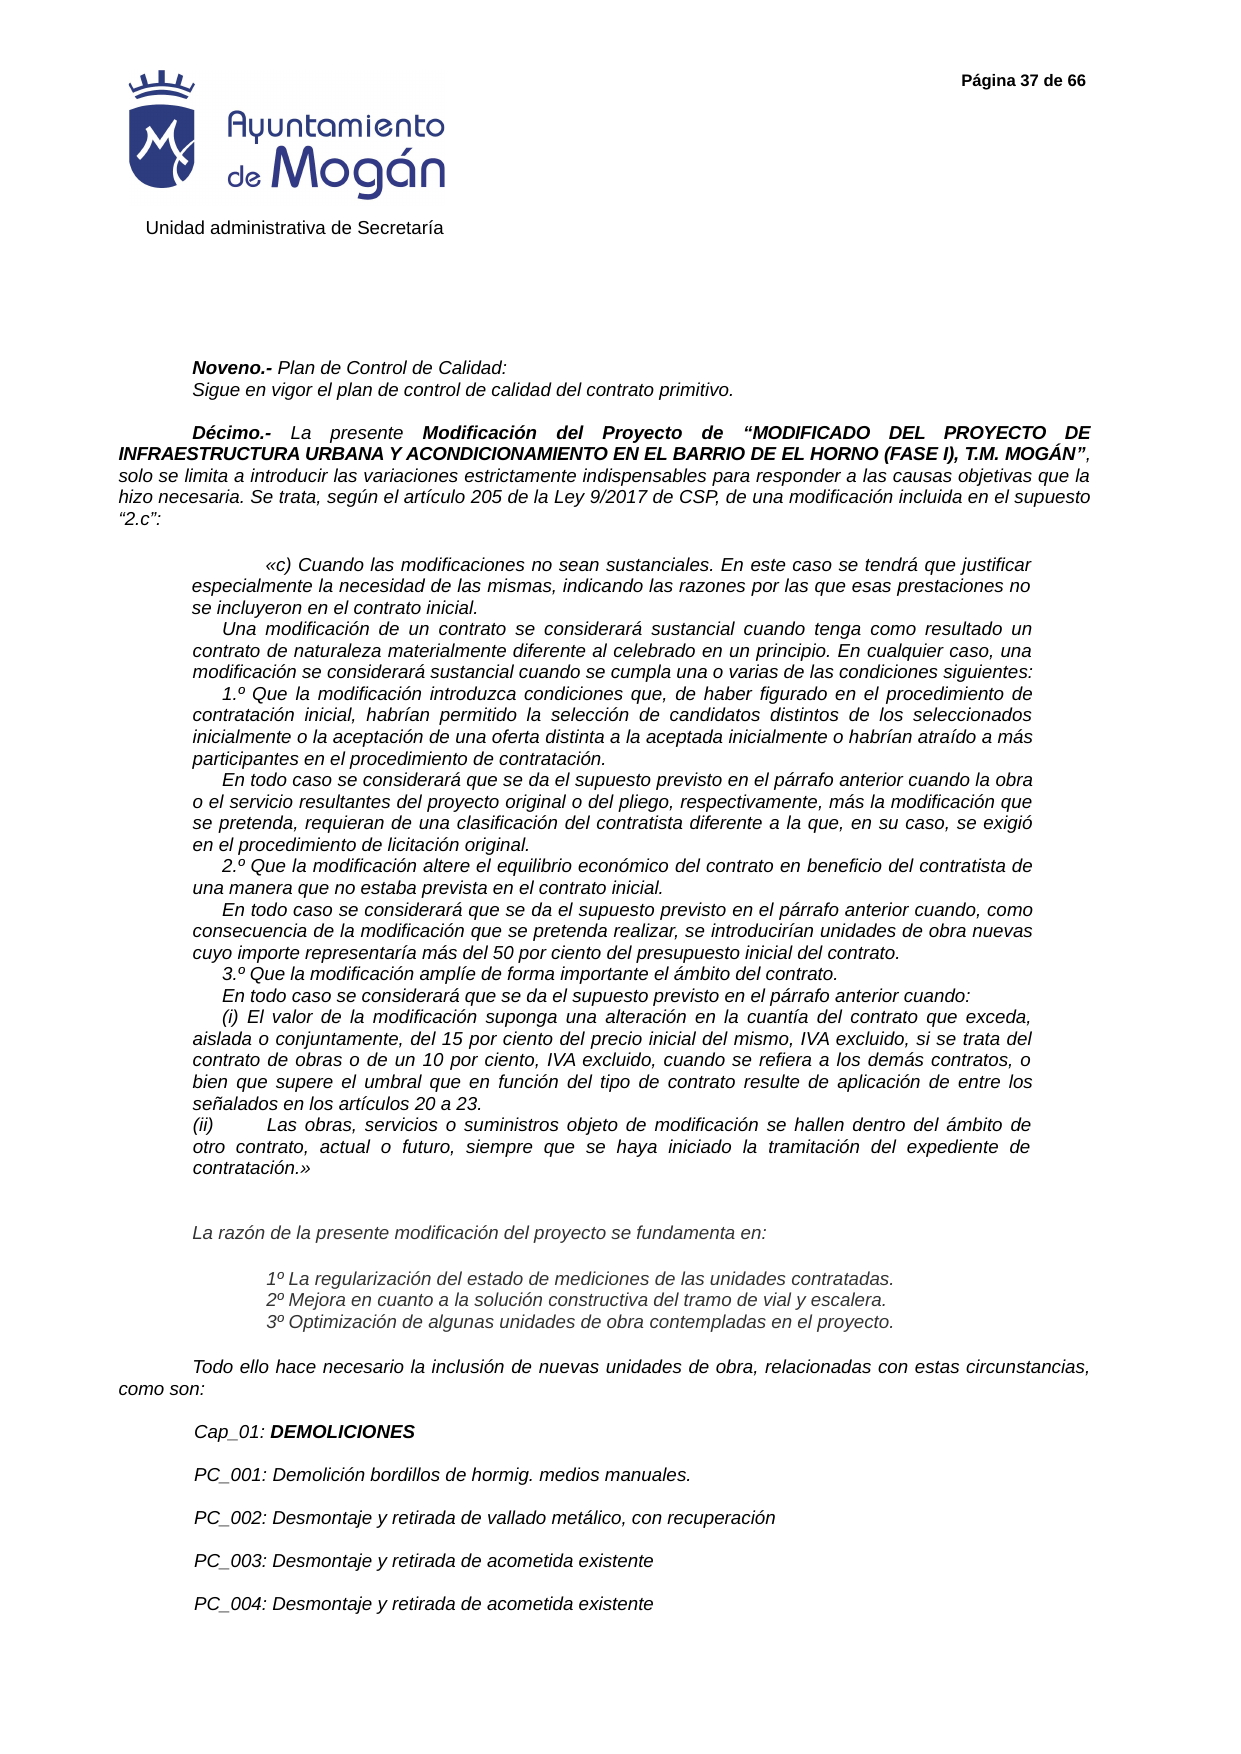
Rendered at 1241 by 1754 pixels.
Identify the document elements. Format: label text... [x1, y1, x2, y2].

text En todo caso se considerará que se da el supuesto previsto en el párrafo anterior cuando la obra o el servicio resultantes del proyecto original o del pliego, respectivamente, más la modificación que se pretenda, requieran de una clasificación del contratista diferente a la que, en su caso, se exigió en el procedimiento de licitación original. [192, 769, 1035, 855]
text La razón de la presente modificación del proyecto se fundamenta en: [118, 1222, 1092, 1243]
text PC_003: Desmontaje y retirada de acometida existente [194, 1550, 1092, 1572]
text Todo ello hace necesario la inclusión de nuevas unidades de obra, relacionadas con estas circunstancias, como son: [118, 1356, 1092, 1399]
text Décimo.- La presente Modificación del Proyecto de “MODIFICADO DEL PROYECTO DE INFRAESTRUCTURA URBANA Y ACONDICIONAMIENTO EN EL BARRIO DE EL HORNO (FASE I), T.M. MOGÁN”, solo se limita a introducir las variaciones estrictamente indispensables para responder a las causas objetivas que la hizo necesaria. Se trata, según el artículo 205 de la Ley 9/2017 de CSP, de una modificación incluida en el supuesto “2.c”: [118, 422, 1092, 529]
text Noveno.- Plan de Control de Calidad: [118, 357, 1092, 378]
text (i) El valor de la modificación suponga una alteración en la cuantía del contrato que exceda, aislada o conjuntamente, del 15 por ciento del precio inicial del mismo, IVA excluido, si se trata del contrato de obras o de un 10 por ciento, IVA excluido, cuando se refiera a los demás contratos, o bien que supere el umbral que en función del tipo de contrato resulte de aplicación de entre los señalados en los artículos 20 a 23. [192, 1006, 1035, 1114]
text PC_002: Desmontaje y retirada de vallado metálico, con recuperación [194, 1507, 1092, 1528]
text Sigue en vigor el plan de control de calidad del contrato primitivo. [118, 378, 1092, 400]
text 3º Optimización de algunas unidades de obra contempladas en el proyecto. [118, 1310, 1092, 1332]
picture [128, 70, 445, 206]
text En todo caso se considerará que se da el supuesto previsto en el párrafo anterior cuando, como consecuencia de la modificación que se pretenda realizar, se introducirían unidades de obra nuevas cuyo importe representaría más del 50 por ciento del presupuesto inicial del contrato. [192, 898, 1035, 963]
text 1.º Que la modificación introduzca condiciones que, de haber figurado en el procedimiento de contratación inicial, habrían permitido la selección de candidatos distintos de los seleccionados inicialmente o la aceptación de una oferta distinta a la aceptada inicialmente o habrían atraído a más participantes en el procedimiento de contratación. [192, 683, 1035, 769]
text 1º La regularización del estado de mediciones de las unidades contratadas. [118, 1267, 1092, 1289]
text 2º Mejora en cuanto a la solución constructiva del tramo de vial y escalera. [118, 1289, 1092, 1310]
list Las obras, servicios o suministros objeto de modificación se hallen dentro del ámbito de otro contrato, actual o futuro, siempre que se haya iniciado la tramitación del expediente de contratación.» [193, 1114, 1034, 1179]
text Cap_01: DEMOLICIONES [194, 1421, 1092, 1442]
text PC_004: Desmontaje y retirada de acometida existente [194, 1593, 1092, 1615]
text Una modificación de un contrato se considerará sustancial cuando tenga como resultado un contrato de naturaleza materialmente diferente al celebrado en un principio. En cualquier caso, una modificación se considerará sustancial cuando se cumpla una o varias de las condiciones siguientes: [192, 618, 1035, 683]
text En todo caso se considerará que se da el supuesto previsto en el párrafo anterior cuando: [192, 984, 1035, 1006]
text «c) Cuando las modificaciones no sean sustanciales. En este caso se tendrá que justificar especialmente la necesidad de las mismas, indicando las razones por las que esas prestaciones no se incluyeron en el contrato inicial. [192, 553, 1034, 618]
text 2.º Que la modificación altere el equilibrio económico del contrato en beneficio del contratista de una manera que no estaba prevista en el contrato inicial. [192, 855, 1035, 898]
text PC_001: Demolición bordillos de hormig. medios manuales. [194, 1464, 1092, 1485]
text 3.º Que la modificación amplíe de forma importante el ámbito del contrato. [192, 963, 1035, 984]
